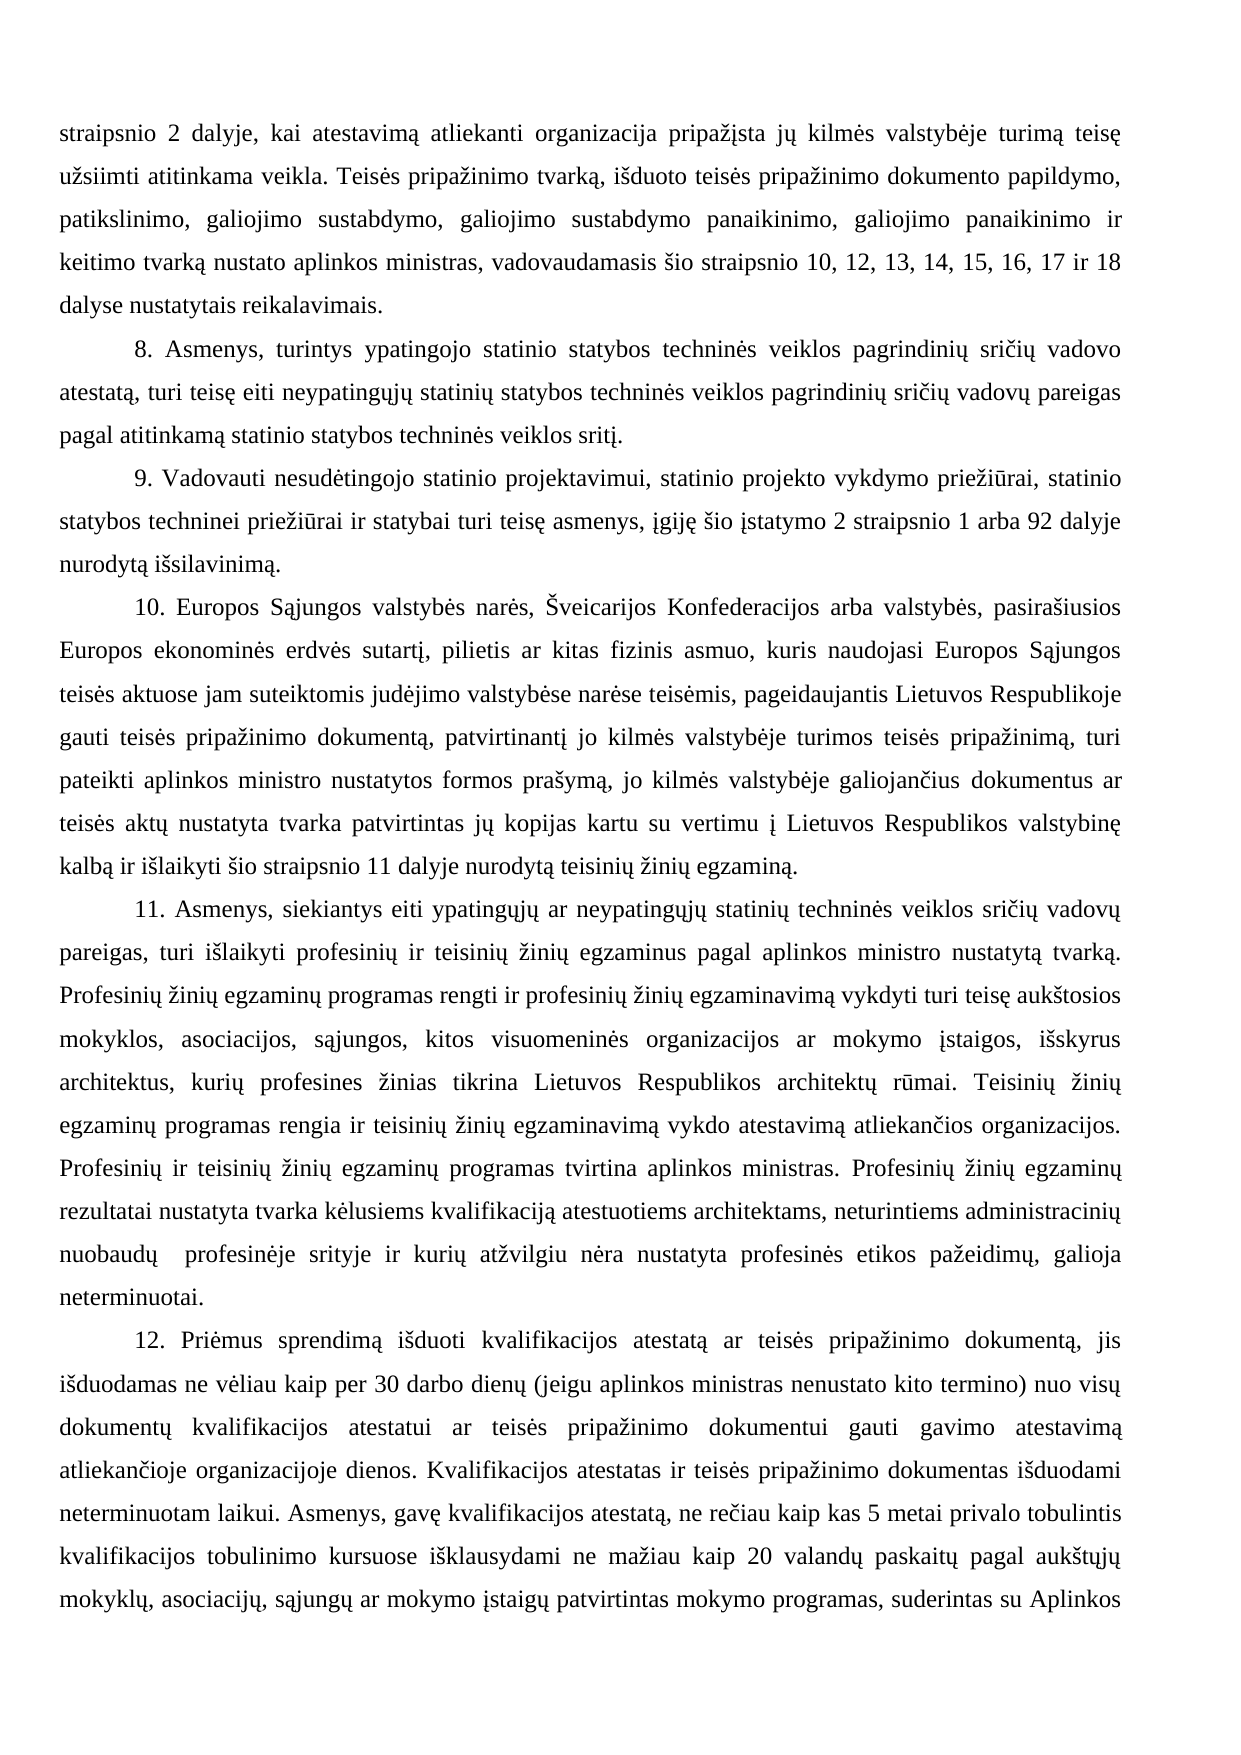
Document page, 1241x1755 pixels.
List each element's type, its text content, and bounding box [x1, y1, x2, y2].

text straipsnio 2 dalyje, kai atestavimą atliekanti organizacija pripažįsta jų kilmės valstybėje turimą teisę užsiimti atitinkama veikla. Teisės pripažinimo tvarką, išduoto teisės pripažinimo dokumento papildymo, patikslinimo, galiojimo sustabdymo, galiojimo sustabdymo panaikinimo, galiojimo panaikinimo ir keitimo tvarką nustato aplinkos ministras, vadovaudamasis šio straipsnio 10, 12, 13, 14, 15, 16, 17 ir 18 dalyse nustatytais reikalavimais. [59, 118, 1122, 319]
text 12. Priėmus sprendimą išduoti kvalifikacijos atestatą ar teisės pripažinimo dokumentą, jis išduodamas ne vėliau kaip per 30 darbo dienų (jeigu aplinkos ministras nenustato kito termino) nuo visų dokumentų kvalifikacijos atestatui ar teisės pripažinimo dokumentui gauti gavimo atestavimą atliekančioje organizacijoje dienos. Kvalifikacijos atestatas ir teisės pripažinimo dokumentas išduodami neterminuotam laikui. Asmenys, gavę kvalifikacijos atestatą, ne rečiau kaip kas 5 metai privalo tobulintis kvalifikacijos tobulinimo kursuose išklausydami ne mažiau kaip 20 valandų paskaitų pagal aukštųjų mokyklų, asociacijų, sąjungų ar mokymo įstaigų patvirtintas mokymo programas, suderintas su Aplinkos [59, 1326, 1122, 1613]
text 11. Asmenys, siekiantys eiti ypatingųjų ar neypatingųjų statinių techninės veiklos sričių vadovų pareigas, turi išlaikyti profesinių ir teisinių žinių egzaminus pagal aplinkos ministro nustatytą tvarką. Profesinių žinių egzaminų programas rengti ir profesinių žinių egzaminavimą vykdyti turi teisę aukštosios mokyklos, asociacijos, sąjungos, kitos visuomeninės organizacijos ar mokymo įstaigos, išskyrus architektus, kurių profesines žinias tikrina Lietuvos Respublikos architektų rūmai. Teisinių žinių egzaminų programas rengia ir teisinių žinių egzaminavimą vykdo atestavimą atliekančios organizacijos. Profesinių ir teisinių žinių egzaminų programas tvirtina aplinkos ministras. Profesinių žinių egzaminų rezultatai nustatyta tvarka kėlusiems kvalifikaciją atestuotiems architektams, neturintiems administracinių nuobaudų profesinėje srityje ir kurių atžvilgiu nėra nustatyta profesinės etikos pažeidimų, galioja neterminuotai. [59, 894, 1122, 1311]
text 9. Vadovauti nesudėtingojo statinio projektavimui, statinio projekto vykdymo priežiūrai, statinio statybos techninei priežiūrai ir statybai turi teisę asmenys, įgiję šio įstatymo 2 straipsnio 1 arba 92 dalyje nurodytą išsilavinimą. [59, 463, 1122, 578]
text 8. Asmenys, turintys ypatingojo statinio statybos techninės veiklos pagrindinių sričių vadovo atestatą, turi teisę eiti neypatingųjų statinių statybos techninės veiklos pagrindinių sričių vadovų pareigas pagal atitinkamą statinio statybos techninės veiklos sritį. [59, 334, 1122, 449]
text 10. Europos Sąjungos valstybės narės, Šveicarijos Konfederacijos arba valstybės, pasirašiusios Europos ekonominės erdvės sutartį, pilietis ar kitas fizinis asmuo, kuris naudojasi Europos Sąjungos teisės aktuose jam suteiktomis judėjimo valstybėse narėse teisėmis, pageidaujantis Lietuvos Respublikoje gauti teisės pripažinimo dokumentą, patvirtinantį jo kilmės valstybėje turimos teisės pripažinimą, turi pateikti aplinkos ministro nustatytos formos prašymą, jo kilmės valstybėje galiojančius dokumentus ar teisės aktų nustatyta tvarka patvirtintas jų kopijas kartu su vertimu į Lietuvos Respublikos valstybinę kalbą ir išlaikyti šio straipsnio 11 dalyje nurodytą teisinių žinių egzaminą. [59, 592, 1122, 880]
